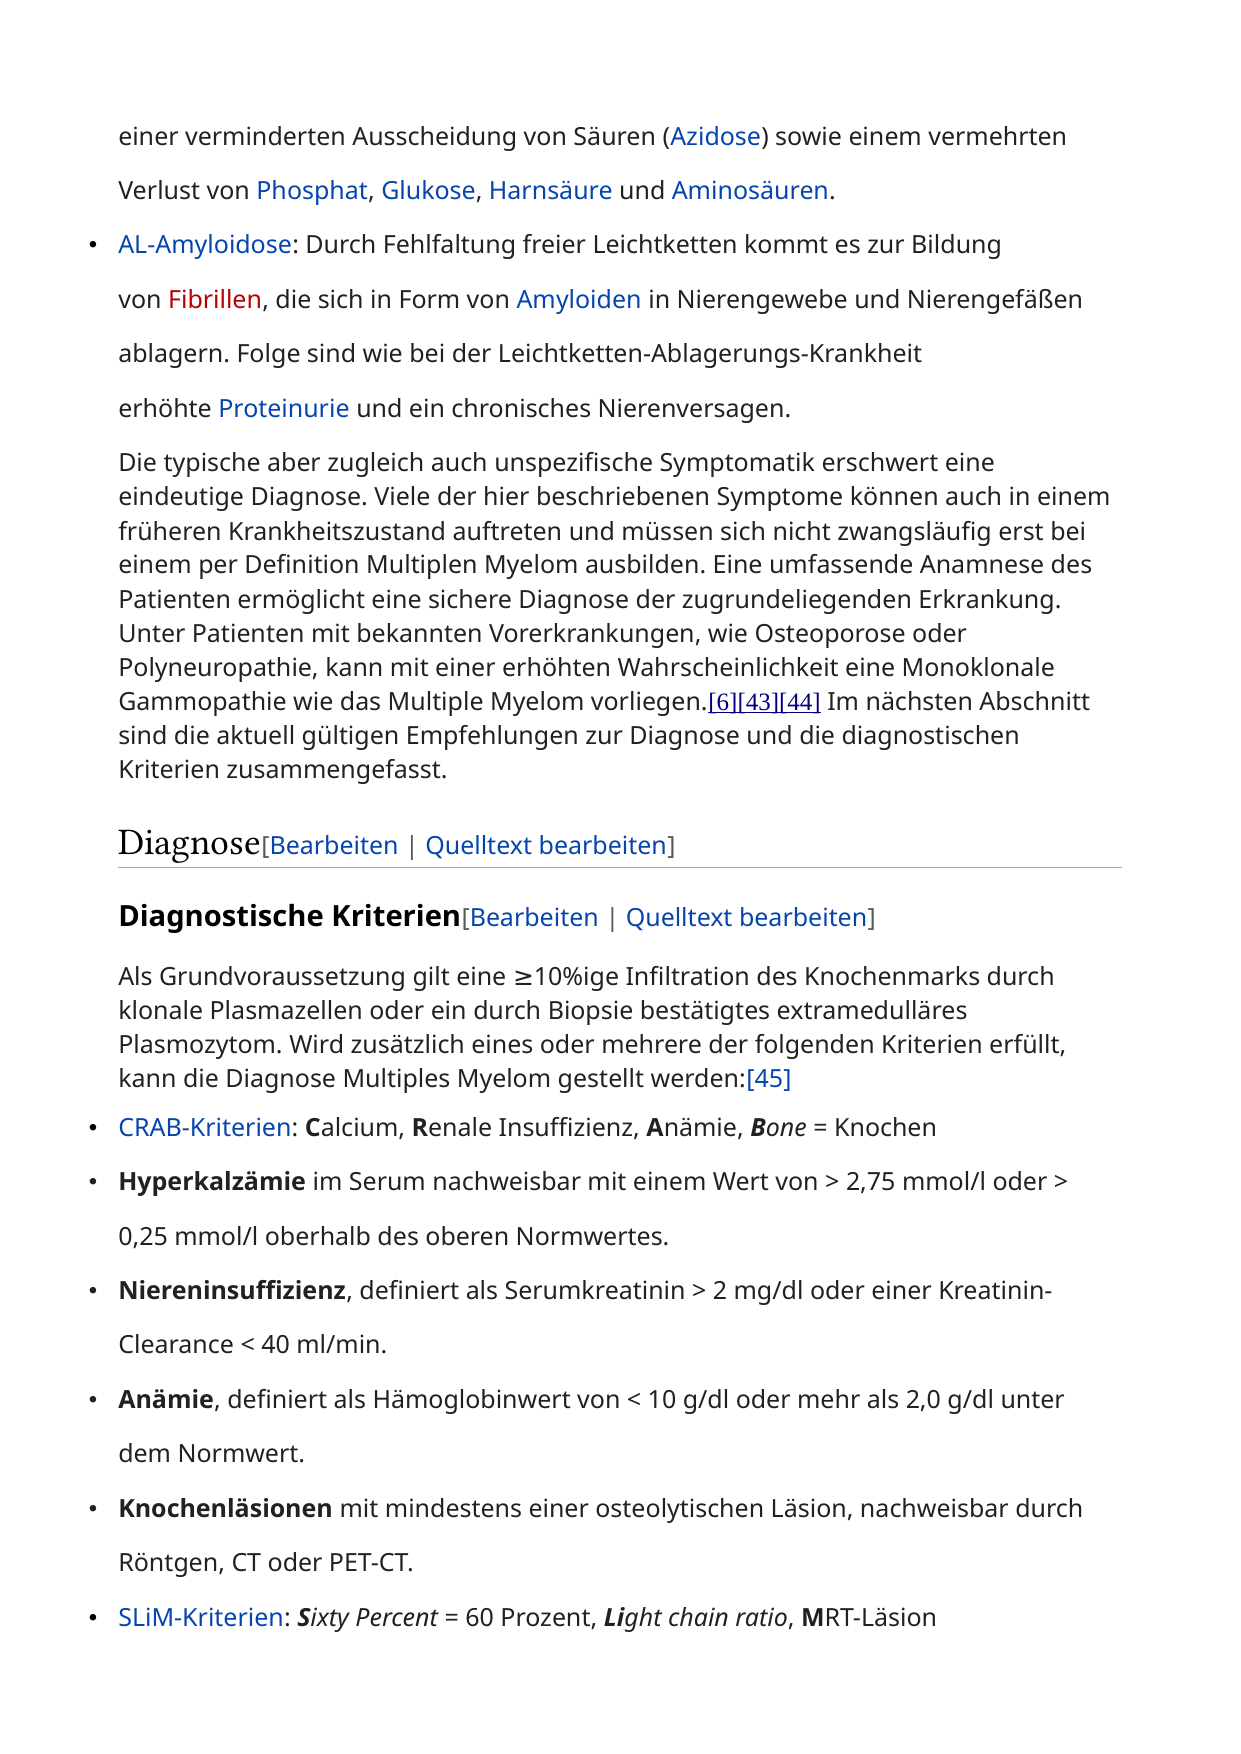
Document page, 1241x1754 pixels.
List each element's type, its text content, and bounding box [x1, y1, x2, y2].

subtitle Diagnose[Bearbeiten | Quelltext bearbeiten] [118, 821, 1122, 867]
list Anämie, definiert als Hämoglobinwert von < 10 g/dl oder mehr als 2,0 g/dl unter dem Normwert. [118, 1382, 1122, 1470]
subtitle Diagnostische Kriterien[Bearbeiten | Quelltext bearbeiten] [118, 895, 1122, 935]
text Als Grundvoraussetzung gilt eine ≥10%ige Infiltration des Knochenmarks durch klonale Plasmazellen oder ein durch Biopsie bestätigtes extramedulläres Plasmozytom. Wird zusätzlich eines oder mehrere der folgenden Kriterien erfüllt, kann die Diagnose Multiples Myelom gestellt werden:[45] [118, 958, 1122, 1095]
list SLiM-Kriterien: Sixty Percent = 60 Prozent, Light chain ratio, MRT-Läsion [118, 1599, 1122, 1634]
list einer verminderten Ausscheidung von Säuren (Azidose) sowie einem vermehrten Verlust von Phosphat, Glukose, Harnsäure und Aminosäuren. [118, 118, 1122, 207]
list Niereninsuffizienz, definiert als Serumkreatinin > 2 mg/dl oder einer Kreatinin-Clearance < 40 ml/min. [118, 1273, 1122, 1361]
list AL-Amyloidose: Durch Fehlfaltung freier Leichtketten kommt es zur Bildung von Fibrillen, die sich in Form von Amyloiden in Nierengewebe und Nierengefäßen ablagern. Folge sind wie bei der Leichtketten-Ablagerungs-Krankheit erhöhte Proteinurie und ein chronisches Nierenversagen. [118, 227, 1122, 424]
list CRAB-Kriterien: Calcium, Renale Insuffizienz, Anämie, Bone = Knochen [118, 1109, 1122, 1143]
list Hyperkalzämie im Serum nachweisbar mit einem Wert von > 2,75 mmol/l oder > 0,25 mmol/l oberhalb des oberen Normwertes. [118, 1164, 1122, 1252]
list Knochenläsionen mit mindestens einer osteolytischen Läsion, nachweisbar durch Röntgen, CT oder PET-CT. [118, 1491, 1122, 1579]
text Die typische aber zugleich auch unspezifische Symptomatik erschwert eine eindeutige Diagnose. Viele der hier beschriebenen Symptome können auch in einem früheren Krankheitszustand auftreten und müssen sich nicht zwangsläufig erst bei einem per Definition Multiplen Myelom ausbilden. Eine umfassende Anamnese des Patienten ermöglicht eine sichere Diagnose der zugrundeliegenden Erkrankung. Unter Patienten mit bekannten Vorerkrankungen, wie Osteoporose oder Polyneuropathie, kann mit einer erhöhten Wahrscheinlichkeit eine Monoklonale Gammopathie wie das Multiple Myelom vorliegen.[6][43][44] Im nächsten Abschnitt sind die aktuell gültigen Empfehlungen zur Diagnose und die diagnostischen Kriterien zusammengefasst. [118, 445, 1122, 786]
